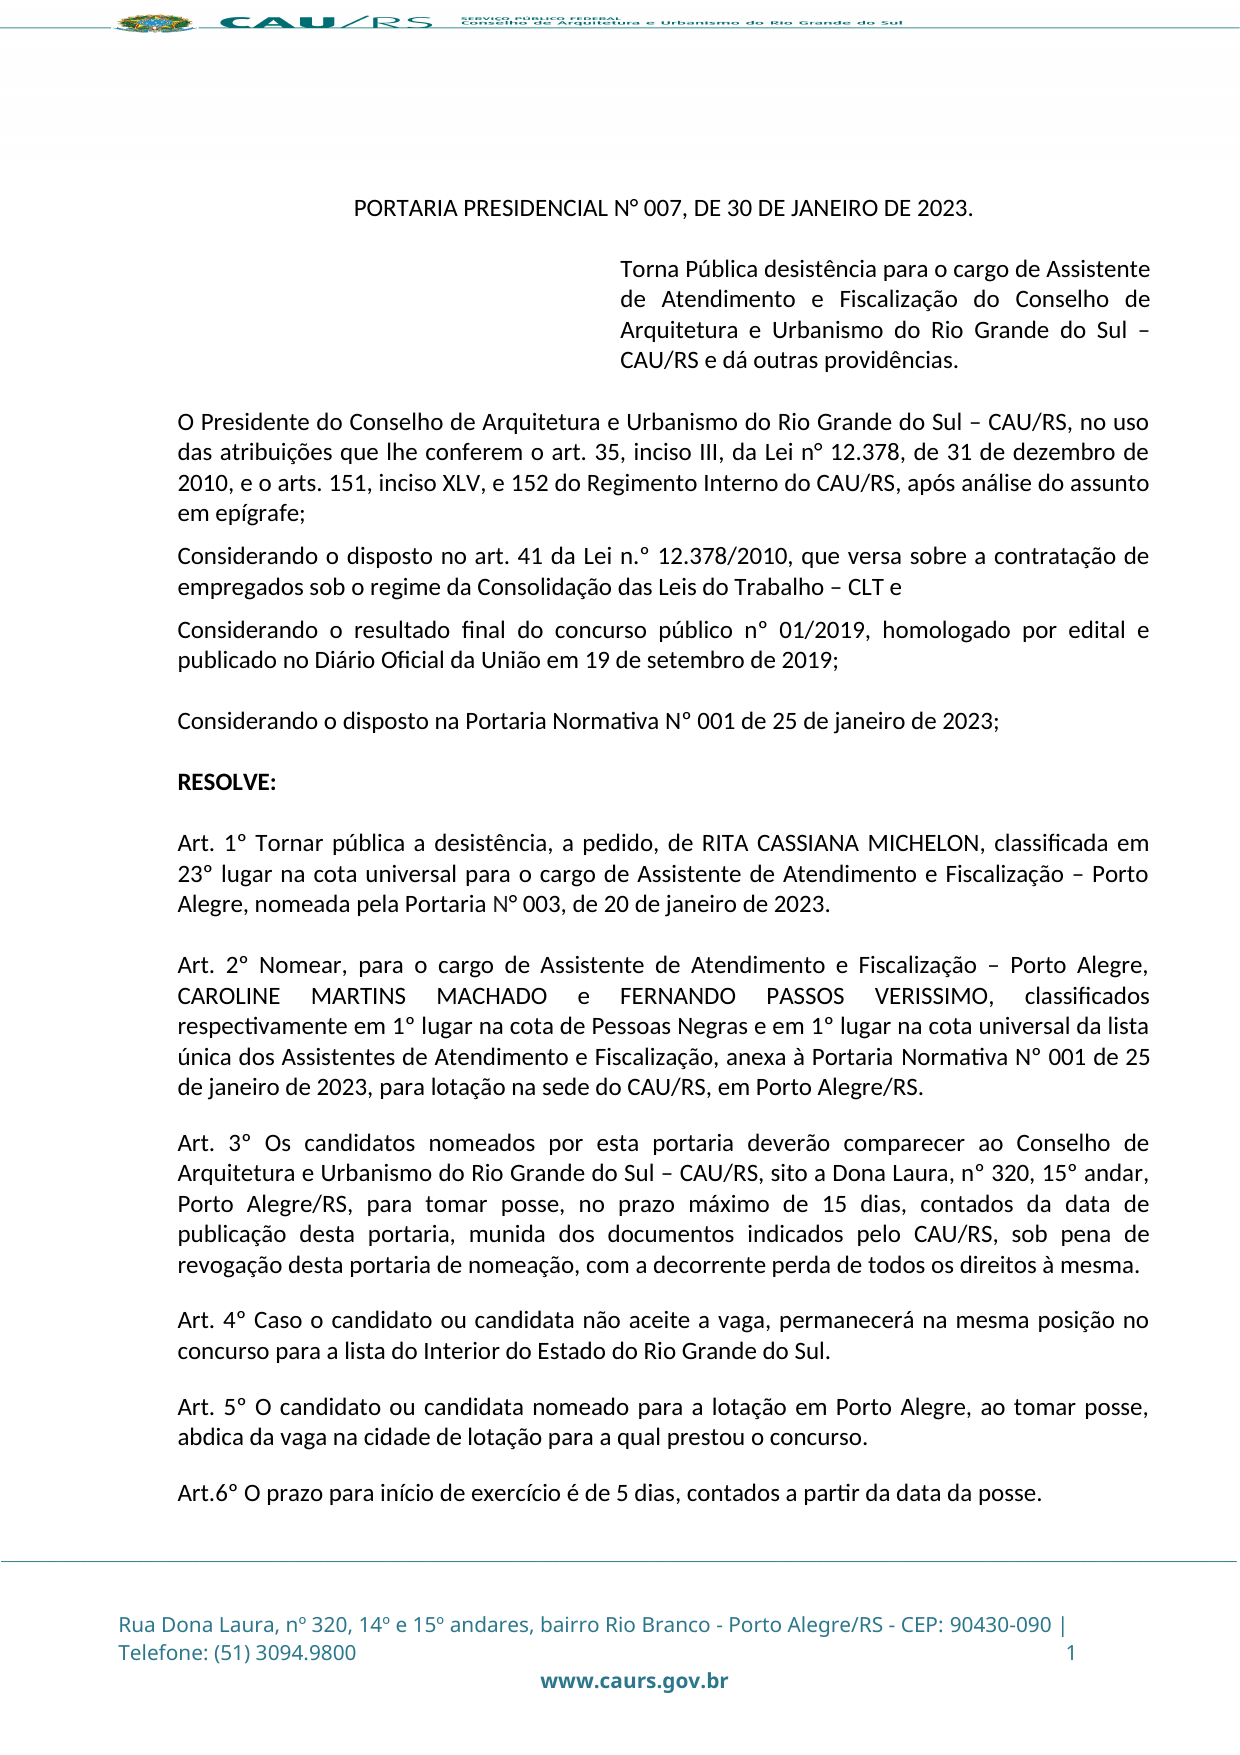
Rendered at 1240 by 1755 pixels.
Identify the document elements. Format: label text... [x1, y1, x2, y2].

text Considerando o resultado final do concurso público nº 01/2019, homologado por edital e publicado no Diário Oficial da União em 19 de setembro de 2019; [177, 614, 1151, 675]
text Considerando o disposto na Portaria Normativa Nº 001 de 25 de janeiro de 2023; [177, 705, 1151, 736]
text Torna Pública desistência para o cargo de Assistente de Atendimento e Fiscalização do Conselho de Arquitetura e Urbanismo do Rio Grande do Sul – CAU/RS e dá outras providências. [620, 253, 1151, 375]
text RESOLVE: [177, 766, 1151, 797]
text Art. 2º Nomear, para o cargo de Assistente de Atendimento e Fiscalização – Porto Alegre, CAROLINE MARTINS MACHADO e FERNANDO PASSOS VERISSIMO, classificados respectivamente em 1º lugar na cota de Pessoas Negras e em 1º lugar na cota universal da lista única dos Assistentes de Atendimento e Fiscalização, anexa à Portaria Normativa Nº 001 de 25 de janeiro de 2023, para lotação na sede do CAU/RS, em Porto Alegre/RS. [177, 949, 1151, 1102]
text PORTARIA PRESIDENCIAL N° 007, DE 30 DE JANEIRO DE 2023. [177, 192, 1151, 222]
text Art. 5º O candidato ou candidata nomeado para a lotação em Porto Alegre, ao tomar posse, abdica da vaga na cidade de lotação para a qual prestou o concurso. [177, 1391, 1151, 1452]
text Considerando o disposto no art. 41 da Lei n.º 12.378/2010, que versa sobre a contratação de empregados sob o regime da Consolidação das Leis do Trabalho – CLT e [177, 540, 1151, 601]
text Art. 3º Os candidatos nomeados por esta portaria deverão comparecer ao Conselho de Arquitetura e Urbanismo do Rio Grande do Sul – CAU/RS, sito a Dona Laura, nº 320, 15º andar, Porto Alegre/RS, para tomar posse, no prazo máximo de 15 dias, contados da data de publicação desta portaria, munida dos documentos indicados pelo CAU/RS, sob pena de revogação desta portaria de nomeação, com a decorrente perda de todos os direitos à mesma. [177, 1127, 1151, 1280]
text O Presidente do Conselho de Arquitetura e Urbanismo do Rio Grande do Sul – CAU/RS, no uso das atribuições que lhe conferem o art. 35, inciso III, da Lei n° 12.378, de 31 de dezembro de 2010, e o arts. 151, inciso XLV, e 152 do Regimento Interno do CAU/RS, após análise do assunto em epígrafe; [177, 406, 1151, 528]
text Art. 1º Tornar pública a desistência, a pedido, de RITA CASSIANA MICHELON, classificada em 23º lugar na cota universal para o cargo de Assistente de Atendimento e Fiscalização – Porto Alegre, nomeada pela Portaria N° 003, de 20 de janeiro de 2023. [177, 827, 1151, 919]
text Art. 4º Caso o candidato ou candidata não aceite a vaga, permanecerá na mesma posição no concurso para a lista do Interior do Estado do Rio Grande do Sul. [177, 1305, 1151, 1366]
text Art.6º O prazo para início de exercício é de 5 dias, contados a partir da data da posse. [177, 1477, 1151, 1507]
